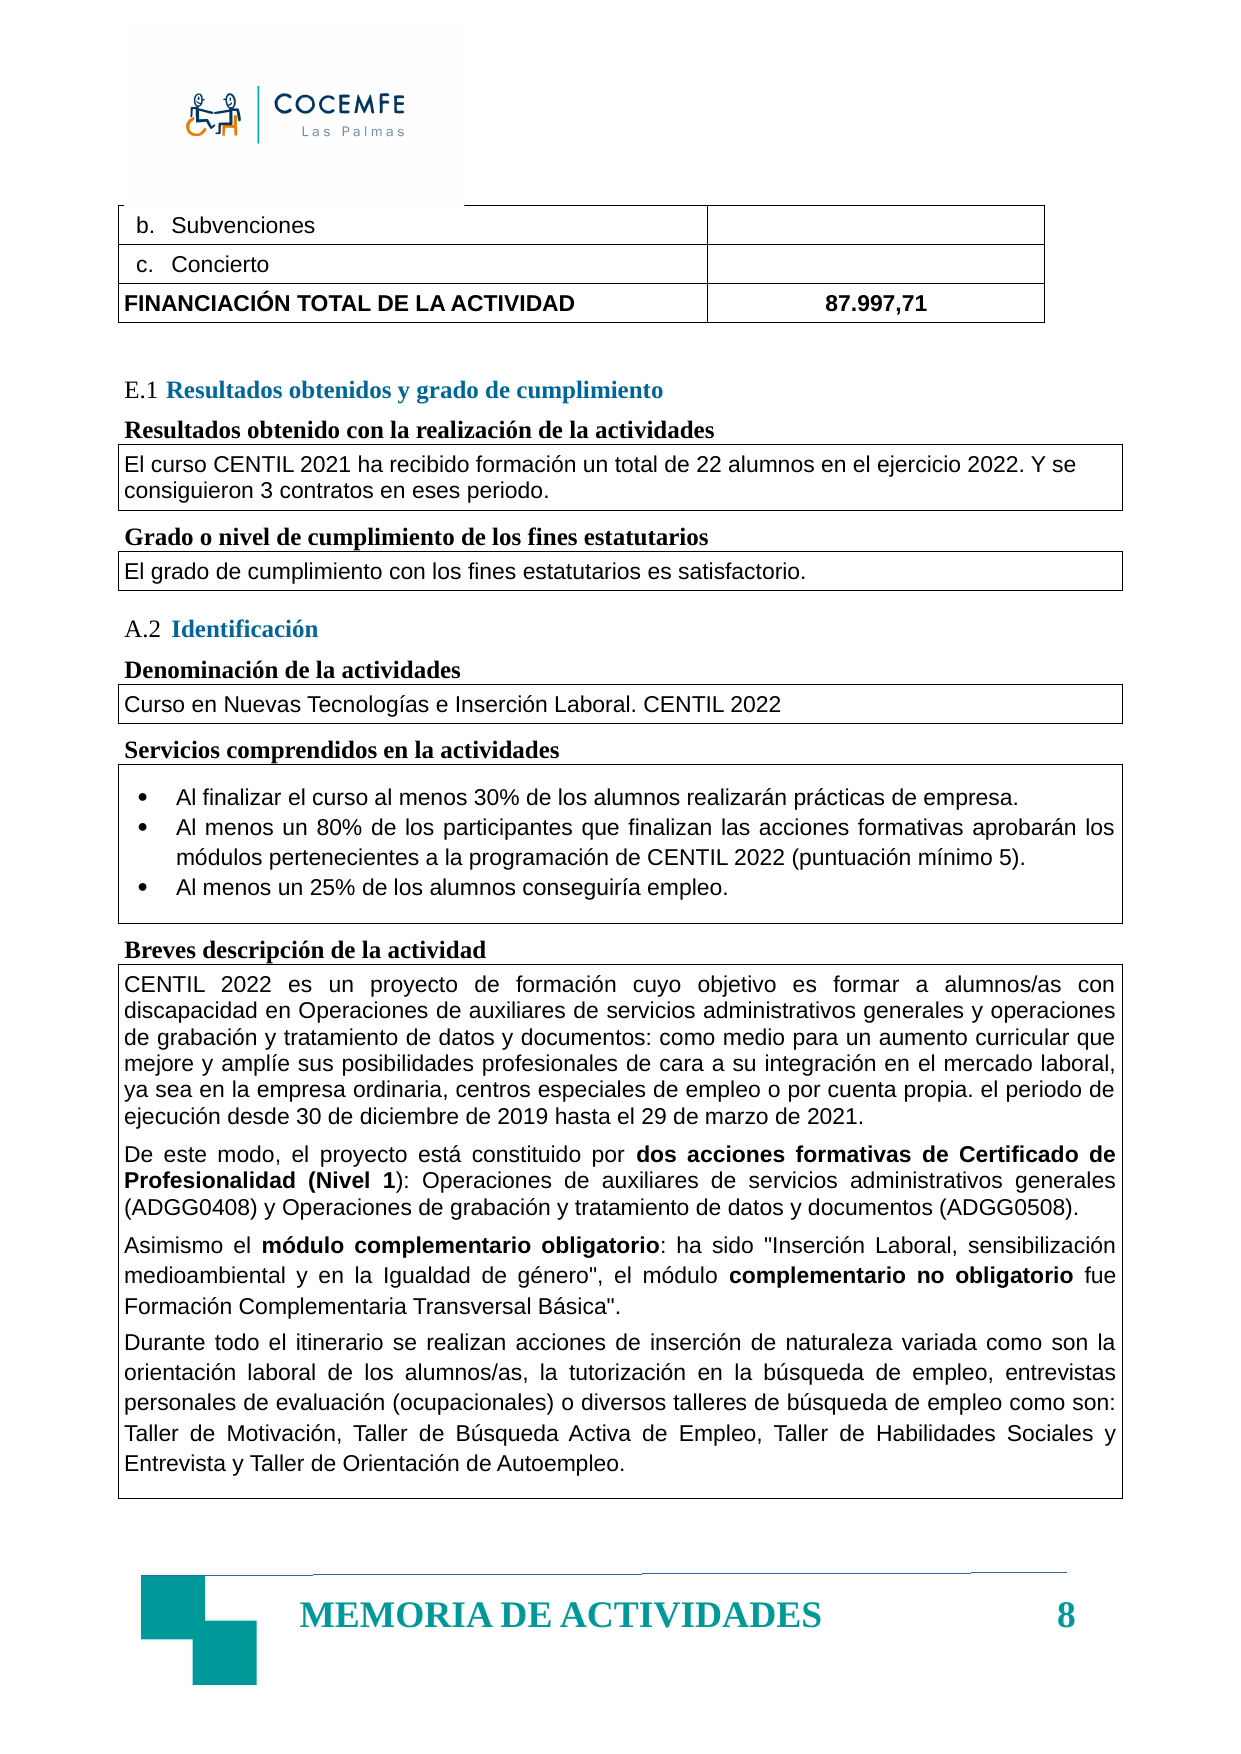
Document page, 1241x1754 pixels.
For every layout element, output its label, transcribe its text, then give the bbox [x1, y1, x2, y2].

text Servicios comprendidos en la actividades [124, 736, 1122, 764]
table_cell [708, 206, 1044, 244]
list Resultados obtenidos y grado de cumplimiento [124, 375, 1122, 404]
text Grado o nivel de cumplimiento de los fines estatutarios [124, 522, 1122, 551]
table_cell Subvenciones [119, 206, 707, 244]
table_header Curso en Nuevas Tecnologías e Inserción Laboral. CENTIL 2022 [119, 685, 1122, 723]
picture [124, 23, 465, 207]
table_cell [708, 245, 1044, 283]
table_cell 87.997,71 [708, 284, 1044, 322]
text Denominación de la actividades [124, 655, 1122, 684]
list Identificación [124, 614, 1122, 643]
table_header Al finalizar el curso al menos 30% de los alumnos realizarán prácticas de empresa. Al menos un 80% de los participantes que finalizan las acciones formativas aprobarán los módulos pertenecientes a la programación de CENTIL 2022 (puntuación mínimo 5). Al menos un 25% de los alumnos conseguiría empleo. [119, 765, 1122, 923]
table_cell FINANCIACIÓN TOTAL DE LA ACTIVIDAD [119, 284, 707, 322]
text Breves descripción de la actividad [124, 935, 1122, 964]
table_header El curso CENTIL 2021 ha recibido formación un total de 22 alumnos en el ejercicio 2022. Y se consiguieron 3 contratos en eses periodo. [119, 445, 1122, 509]
table_cell Concierto [119, 245, 707, 283]
table_header El grado de cumplimiento con los fines estatutarios es satisfactorio. [119, 552, 1122, 590]
text Resultados obtenido con la realización de la actividades [124, 416, 1122, 444]
table_header CENTIL 2022 es un proyecto de formación cuyo objetivo es formar a alumnos/as con discapacidad en Operaciones de auxiliares de servicios administrativos generales y operaciones de grabación y tratamiento de datos y documentos: como medio para un aumento curricular que mejore y amplíe sus posibilidades profesionales de cara a su integración en el mercado laboral, ya sea en la empresa ordinaria, centros especiales de empleo o por cuenta propia. el periodo de ejecución desde 30 de diciembre de 2019 hasta el 29 de marzo de 2021. De este modo, el proyecto está constituido por dos acciones formativas de Certificado de Profesionalidad (Nivel 1): Operaciones de auxiliares de servicios administrativos generales (ADGG0408) y Operaciones de grabación y tratamiento de datos y documentos (ADGG0508). Asimismo el módulo complementario obligatorio: ha sido "Inserción Laboral, sensibilización medioambiental y en la Igualdad de género", el módulo complementario no obligatorio fue Formación Complementaria Transversal Básica". Durante todo el itinerario se realizan acciones de inserción de naturaleza variada como son la orientación laboral de los alumnos/as, la tutorización en la búsqueda de empleo, entrevistas personales de evaluación (ocupacionales) o diversos talleres de búsqueda de empleo como son: Taller de Motivación, Taller de Búsqueda Activa de Empleo, Taller de Habilidades Sociales y Entrevista y Taller de Orientación de Autoempleo. [119, 965, 1122, 1498]
